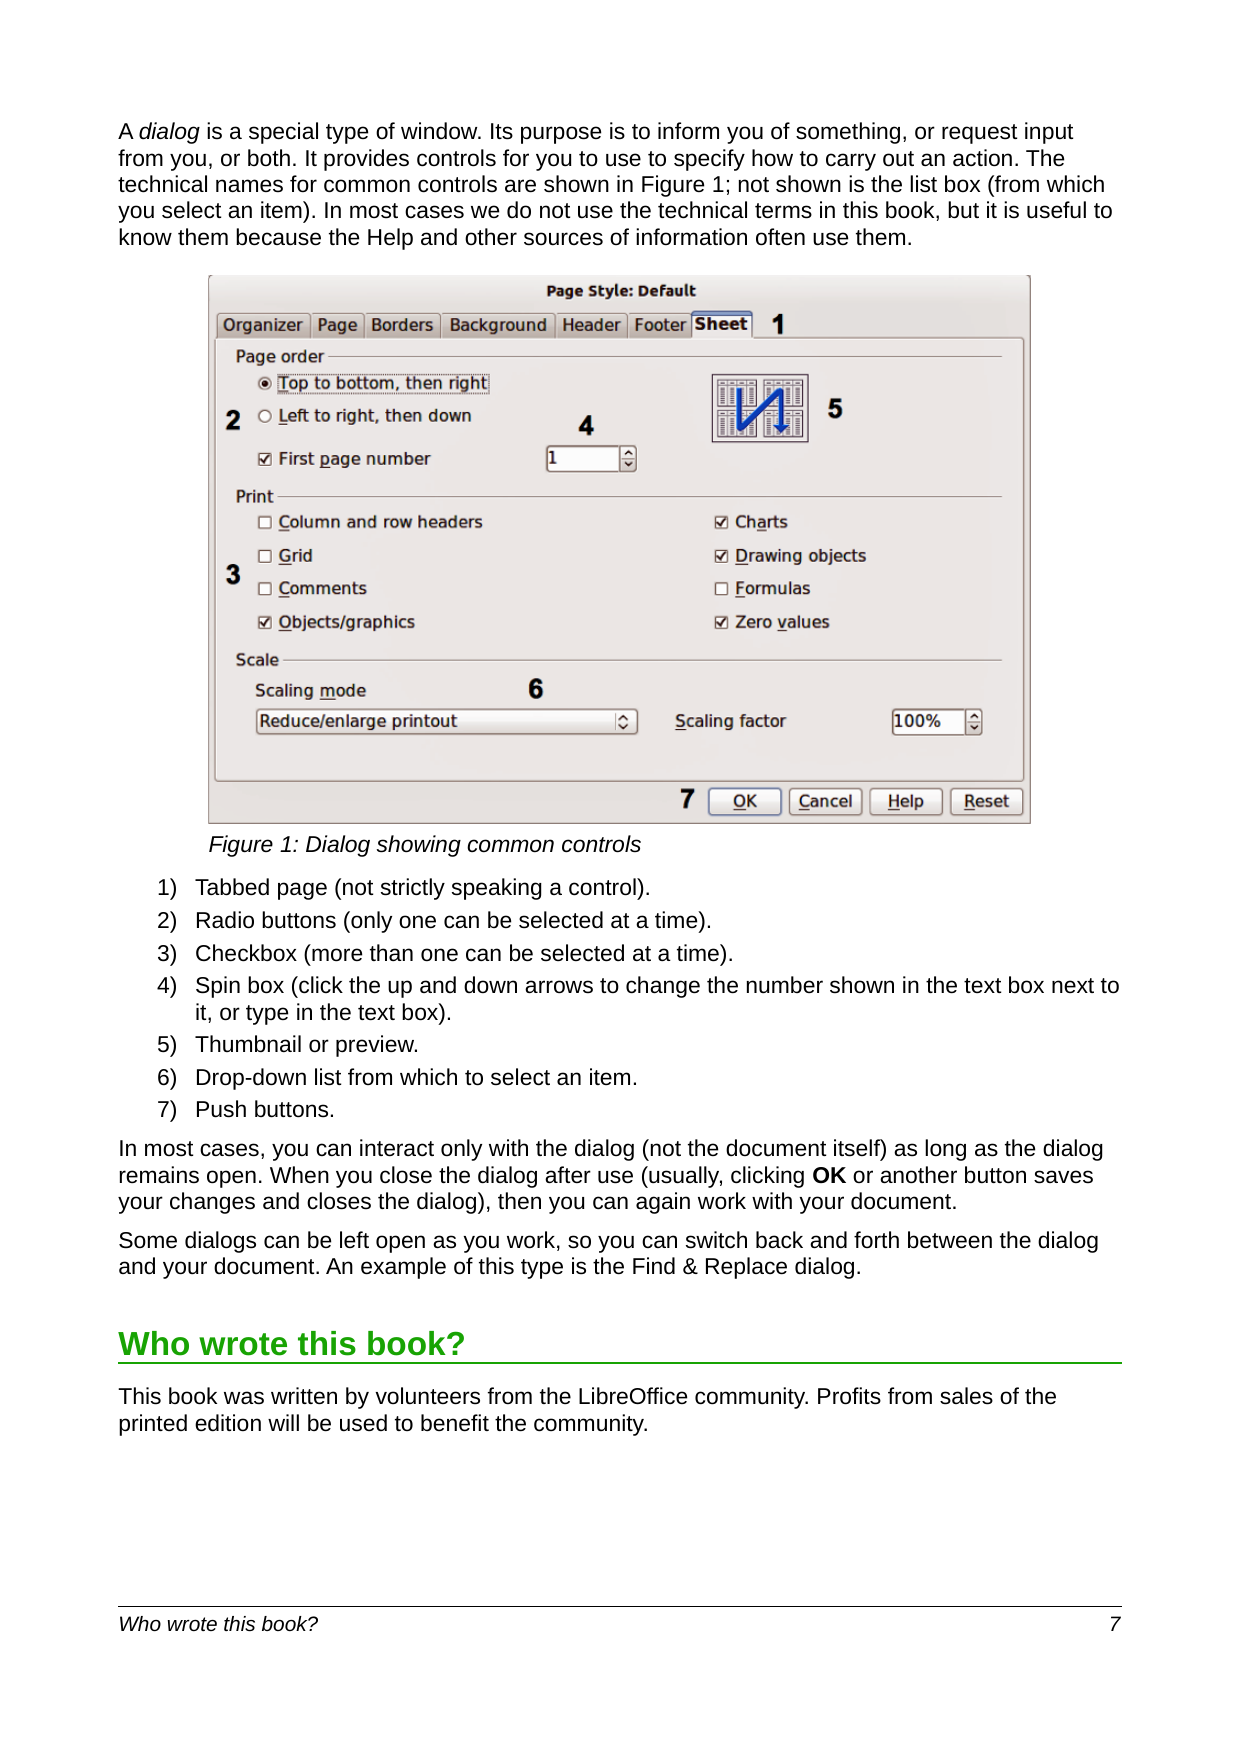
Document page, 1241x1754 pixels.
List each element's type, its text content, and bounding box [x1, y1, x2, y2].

list Drop-down list from which to select an item. [177, 1064, 1122, 1090]
subtitle Who wrote this book? [118, 1324, 1122, 1362]
list Tabbed page (not strictly speaking a control). [177, 874, 1122, 901]
text In most cases, you can interact only with the dialog (not the document itself) as long as the dialog remains open. When you close the dialog after use (usually, clicking OK or another button saves your changes and closes the dialog), then you can again work with your document. [118, 1135, 1122, 1214]
list Checkbox (more than one can be selected at a time). [177, 939, 1122, 966]
text Some dialogs can be left open as you work, so you can switch back and forth between the dialog and your document. An example of this type is the Find & Replace dialog. [118, 1227, 1122, 1279]
list Spin box (click the up and down arrows to change the number shown in the text box next to it, or type in the text box). [177, 972, 1122, 1025]
picture [208, 275, 1032, 825]
text A dialog is a special type of window. Its purpose is to inform you of something, or request input from you, or both. It provides controls for you to use to specify how to carry out an action. The technical names for common controls are shown in Figure 1; not shown is the list box (from which you select an item). In most cases we do not use the technical terms in this book, but it is useful to know them because the Help and other sources of information often use them. [118, 118, 1122, 250]
list Push buttons. [177, 1096, 1122, 1123]
text This book was written by volunteers from the LibreOffice community. Profits from sales of the printed edition will be used to benefit the community. [118, 1383, 1122, 1436]
list Radio buttons (only one can be selected at a time). [177, 907, 1122, 933]
text Figure 1: Dialog showing common controls [208, 831, 1032, 857]
list Thumbnail or preview. [177, 1031, 1122, 1057]
